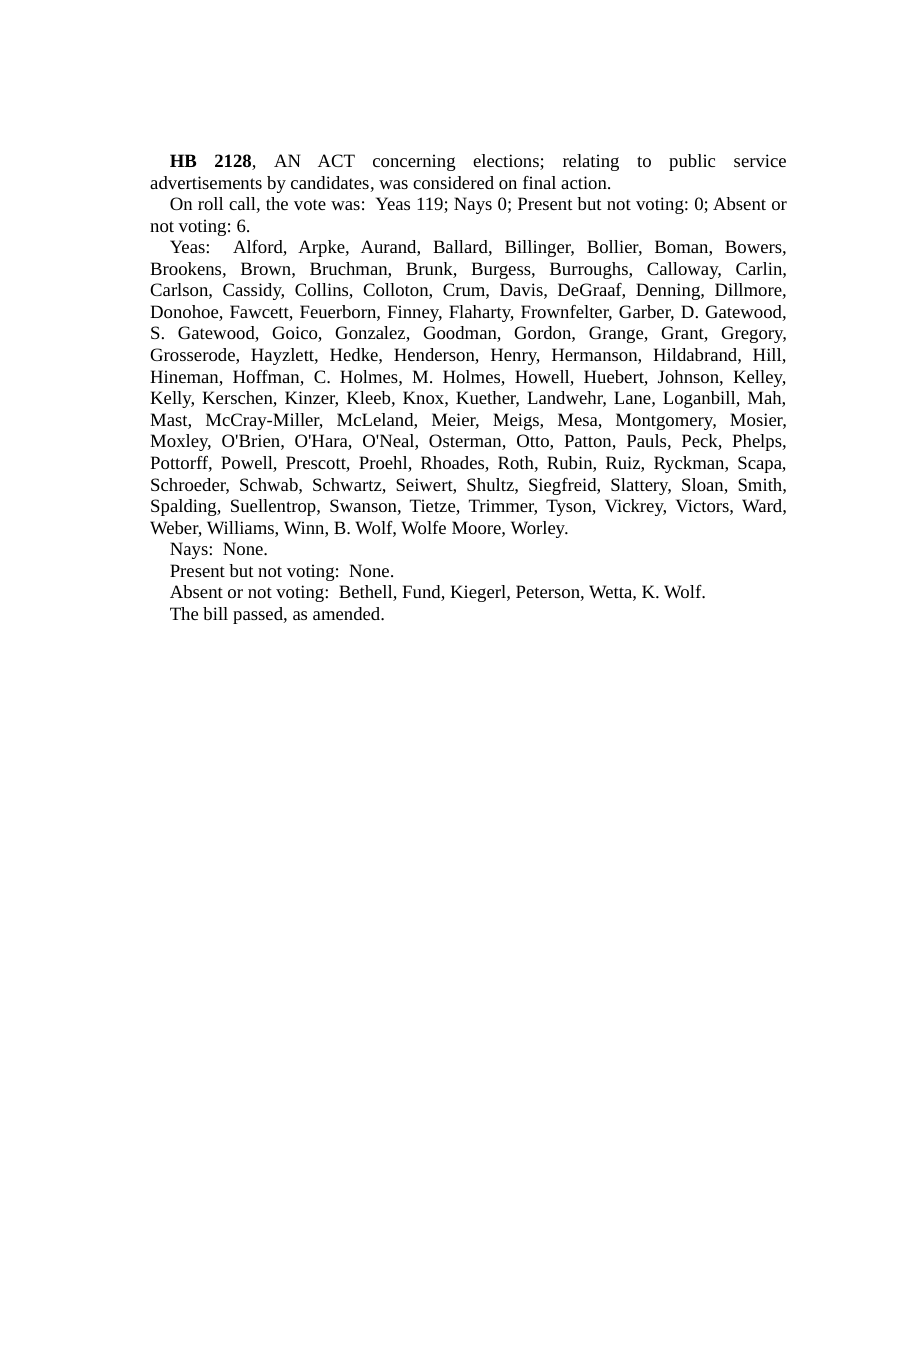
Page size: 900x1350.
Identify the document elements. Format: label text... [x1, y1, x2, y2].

text HB 2128, AN ACT concerning elections; relating to public service advertisements by candidates, was considered on final action. [150, 150, 787, 193]
text Present but not voting: None. [150, 560, 787, 581]
text Yeas: Alford, Arpke, Aurand, Ballard, Billinger, Bollier, Boman, Bowers, Brookens, Brown, Bruchman, Brunk, Burgess, Burroughs, Calloway, Carlin, Carlson, Cassidy, Collins, Colloton, Crum, Davis, DeGraaf, Denning, Dillmore, Donohoe, Fawcett, Feuerborn, Finney, Flaharty, Frownfelter, Garber, D. Gatewood, S. Gatewood, Goico, Gonzalez, Goodman, Gordon, Grange, Grant, Gregory, Grosserode, Hayzlett, Hedke, Henderson, Henry, Hermanson, Hildabrand, Hill, Hineman, Hoffman, C. Holmes, M. Holmes, Howell, Huebert, Johnson, Kelley, Kelly, Kerschen, Kinzer, Kleeb, Knox, Kuether, Landwehr, Lane, Loganbill, Mah, Mast, McCray-Miller, McLeland, Meier, Meigs, Mesa, Montgomery, Mosier, Moxley, O'Brien, O'Hara, O'Neal, Osterman, Otto, Patton, Pauls, Peck, Phelps, Pottorff, Powell, Prescott, Proehl, Rhoades, Roth, Rubin, Ruiz, Ryckman, Scapa, Schroeder, Schwab, Schwartz, Seiwert, Shultz, Siegfreid, Slattery, Sloan, Smith, Spalding, Suellentrop, Swanson, Tietze, Trimmer, Tyson, Vickrey, Victors, Ward, Weber, Williams, Winn, B. Wolf, Wolfe Moore, Worley. [150, 236, 787, 538]
text Absent or not voting: Bethell, Fund, Kiegerl, Peterson, Wetta, K. Wolf. [150, 581, 787, 603]
text The bill passed, as amended. [150, 603, 787, 624]
text On roll call, the vote was: Yeas 119; Nays 0; Present but not voting: 0; Absent or not voting: 6. [150, 193, 787, 236]
text Nays: None. [150, 538, 787, 560]
